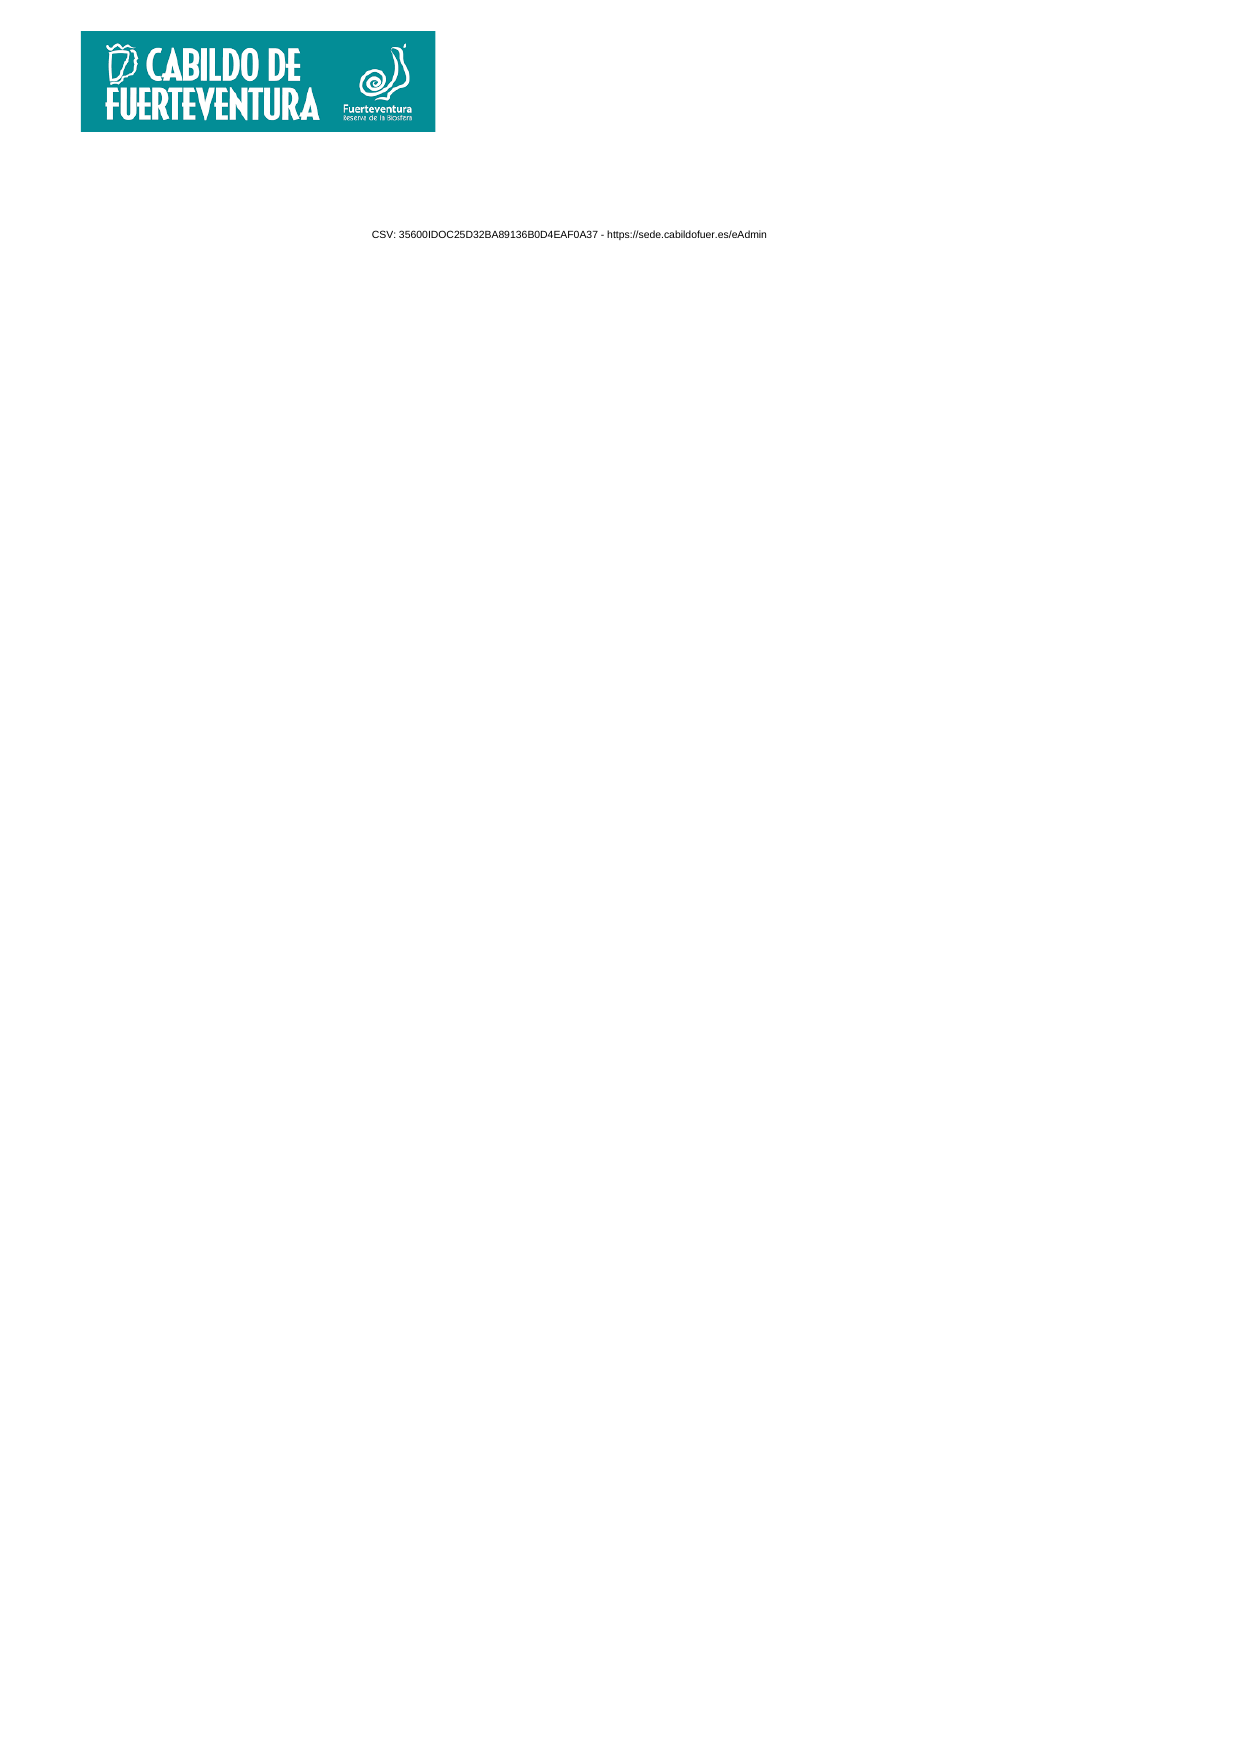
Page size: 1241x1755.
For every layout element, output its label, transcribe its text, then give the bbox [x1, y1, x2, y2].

text CSV: 35600IDOC25D32BA89136B0D4EAF0A37 - https://sede.cabildofuer.es/eAdmin [957, 229, 1241, 241]
